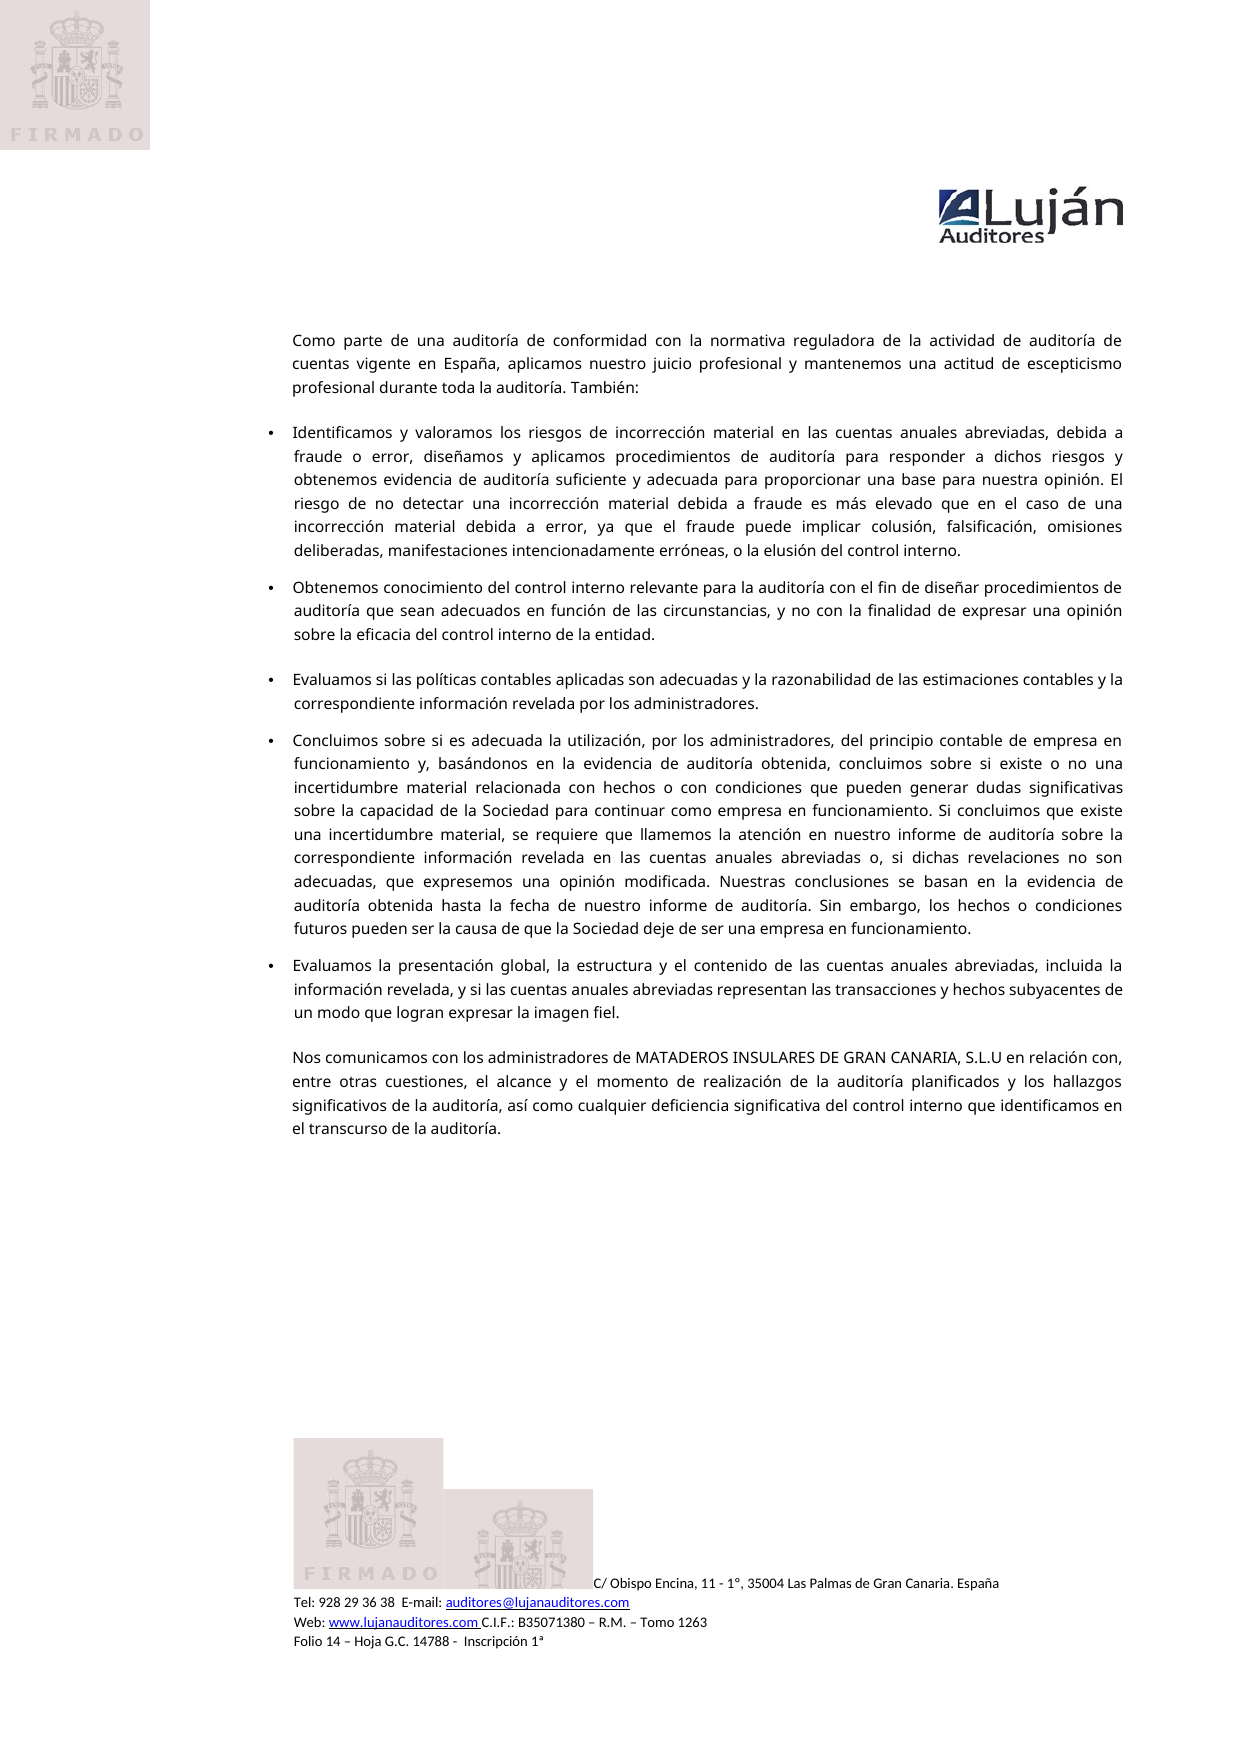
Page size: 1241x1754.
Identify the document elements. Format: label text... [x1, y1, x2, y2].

list Obtenemos conocimiento del control interno relevante para la auditoría con el fin de diseñar procedimientos de auditoría que sean adecuados en función de las circunstancias, y no con la finalidad de expresar una opinión sobre la eficacia del control interno de la entidad. [268, 577, 1124, 645]
picture [293, 1438, 594, 1589]
list Concluimos sobre si es adecuada la utilización, por los administradores, del principio contable de empresa en funcionamiento y, basándonos en la evidencia de auditoría obtenida, concluimos sobre si existe o no una incertidumbre material relacionada con hechos o con condiciones que pueden generar dudas significativas sobre la capacidad de la Sociedad para continuar como empresa en funcionamiento. Si concluimos que existe una incertidumbre material, se requiere que llamemos la atención en nuestro informe de auditoría sobre la correspondiente información revelada en las cuentas anuales abreviadas o, si dichas revelaciones no son adecuadas, que expresemos una opinión modificada. Nuestras conclusiones se basan en la evidencia de auditoría obtenida hasta la fecha de nuestro informe de auditoría. Sin embargo, los hechos o condiciones futuros pueden ser la causa de que la Sociedad deje de ser una empresa en funcionamiento. [268, 729, 1124, 939]
list Evaluamos si las políticas contables aplicadas son adecuadas y la razonabilidad de las estimaciones contables y la correspondiente información revelada por los administradores. [268, 669, 1124, 714]
text Como parte de una auditoría de conformidad con la normativa reguladora de la actividad de auditoría de cuentas vigente en España, aplicamos nuestro juicio profesional y mantenemos una actitud de escepticismo profesional durante toda la auditoría. También: [292, 329, 1124, 398]
list Identificamos y valoramos los riesgos de incorrección material en las cuentas anuales abreviadas, debida a fraude o error, diseñamos y aplicamos procedimientos de auditoría para responder a dichos riesgos y obtenemos evidencia de auditoría suficiente y adecuada para proporcionar una base para nuestra opinión. El riesgo de no detectar una incorrección material debida a fraude es más elevado que en el caso de una incorrección material debida a error, ya que el fraude puede implicar colusión, falsificación, omisiones deliberadas, manifestaciones intencionadamente erróneas, o la elusión del control interno. [268, 422, 1124, 561]
text Nos comunicamos con los administradores de MATADEROS INSULARES DE GRAN CANARIA, S.L.U en relación con, entre otras cuestiones, el alcance y el momento de realización de la auditoría planificados y los hallazgos significativos de la auditoría, así como cualquier deficiencia significativa del control interno que identificamos en el transcurso de la auditoría. [292, 1047, 1124, 1139]
list Evaluamos la presentación global, la estructura y el contenido de las cuentas anuales abreviadas, incluida la información revelada, y si las cuentas anuales abreviadas representan las transacciones y hechos subyacentes de un modo que logran expresar la imagen fiel. [268, 955, 1124, 1023]
picture [0, 0, 150, 150]
picture [938, 186, 1124, 243]
